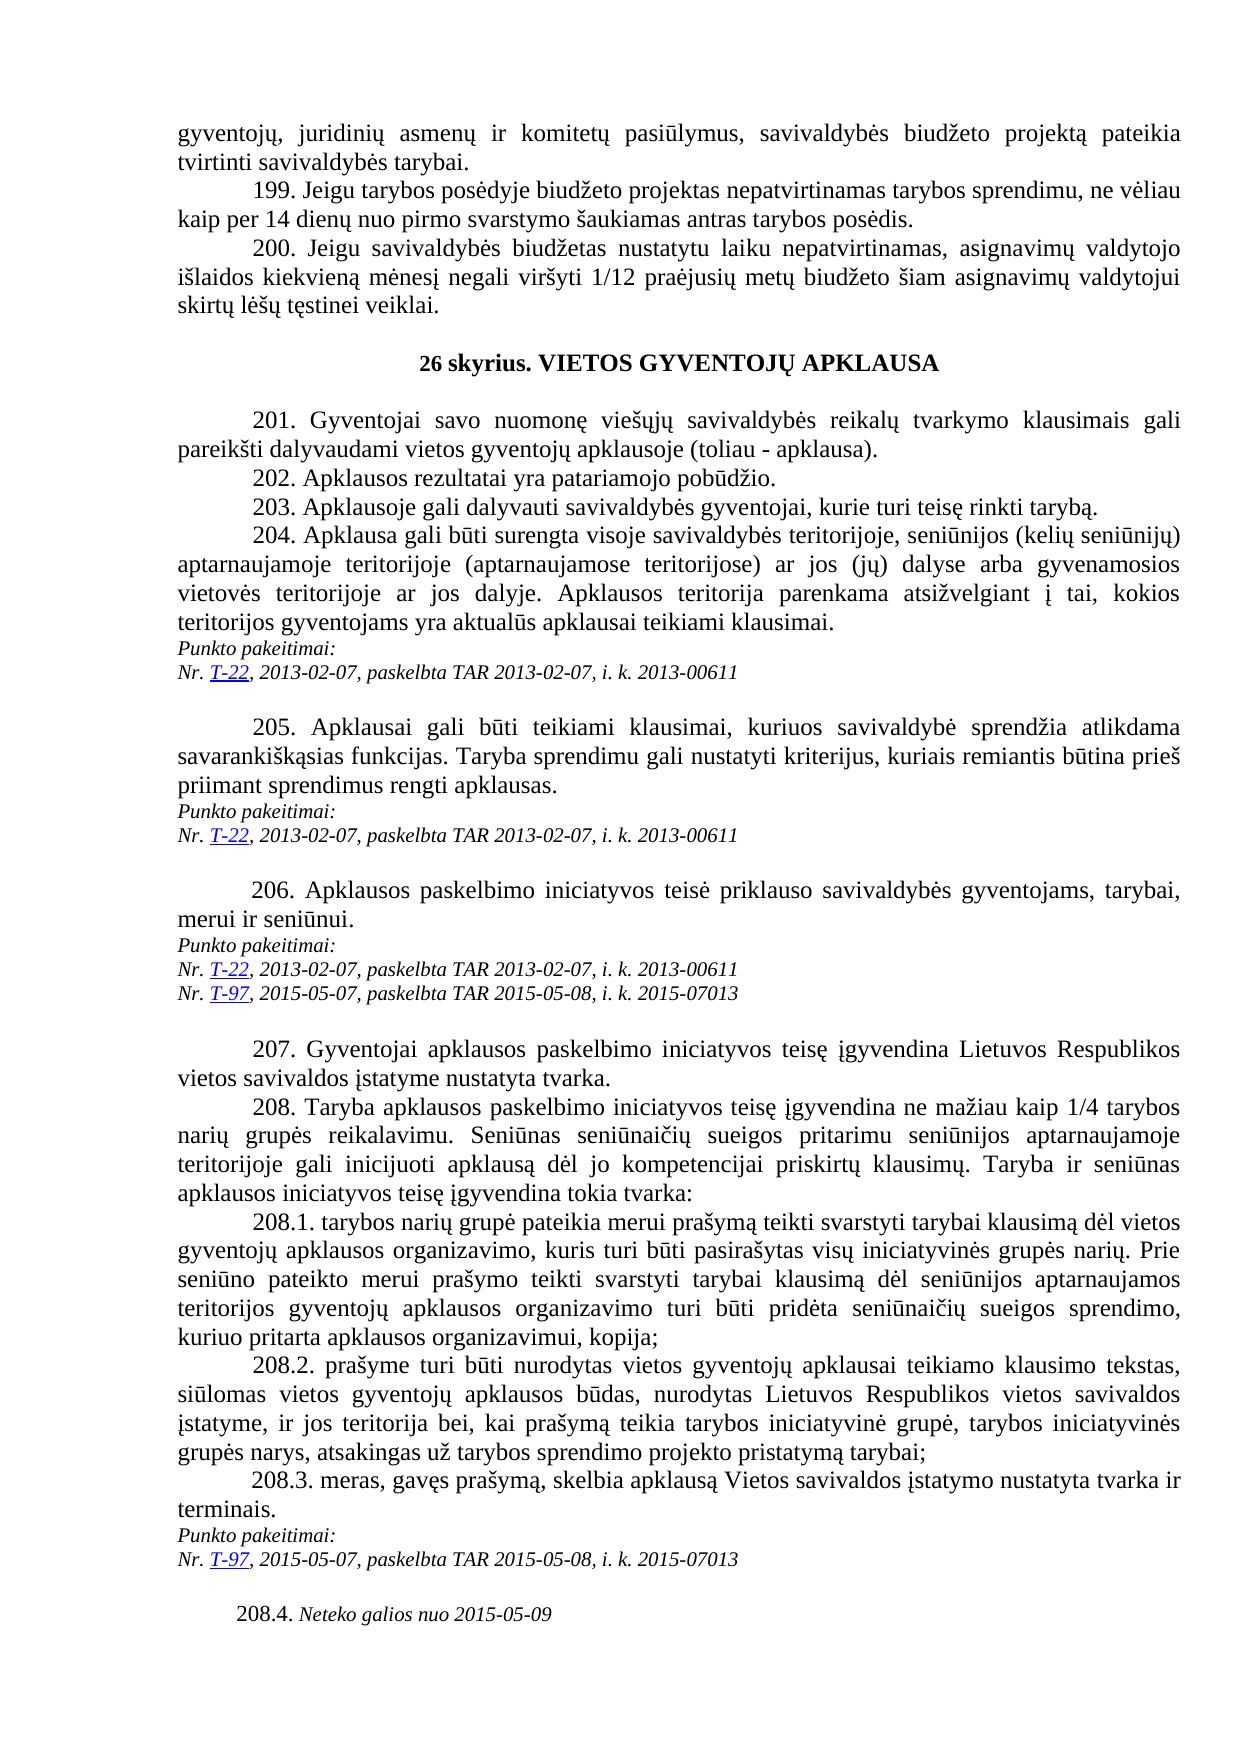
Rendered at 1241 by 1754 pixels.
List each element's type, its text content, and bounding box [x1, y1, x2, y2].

text Punkto pakeitimai: [177, 933, 1181, 957]
text 204. Apklausa gali būti surengta visoje savivaldybės teritorijoje, seniūnijos (kelių seniūnijų) aptarnaujamoje teritorijoje (aptarnaujamose teritorijose) ar jos (jų) dalyse arba gyvenamosios vietovės teritorijoje ar jos dalyje. Apklausos teritorija parenkama atsižvelgiant į tai, kokios teritorijos gyventojams yra aktualūs apklausai teikiami klausimai. [177, 521, 1181, 636]
text Punkto pakeitimai: [177, 799, 1181, 823]
text 200. Jeigu savivaldybės biudžetas nustatytu laiku nepatvirtinamas, asignavimų valdytojo išlaidos kiekvieną mėnesį negali viršyti 1/12 praėjusių metų biudžeto šiam asignavimų valdytojui skirtų lėšų tęstinei veiklai. [177, 233, 1181, 319]
text 199. Jeigu tarybos posėdyje biudžeto projektas nepatvirtinamas tarybos sprendimu, ne vėliau kaip per 14 dienų nuo pirmo svarstymo šaukiamas antras tarybos posėdis. [177, 176, 1181, 233]
text Punkto pakeitimai: [177, 636, 1181, 660]
text 207. Gyventojai apklausos paskelbimo iniciatyvos teisę įgyvendina Lietuvos Respublikos vietos savivaldos įstatyme nustatyta tvarka. [177, 1034, 1181, 1092]
text 202. Apklausos rezultatai yra patariamojo pobūdžio. [177, 463, 1181, 492]
text Nr. T-97, 2015-05-07, paskelbta TAR 2015-05-08, i. k. 2015-07013 [177, 1547, 1181, 1571]
text Nr. T-22, 2013-02-07, paskelbta TAR 2013-02-07, i. k. 2013-00611 [177, 823, 1181, 847]
text 208.4. Neteko galios nuo 2015-05-09 [177, 1600, 1181, 1626]
text 206. Apklausos paskelbimo iniciatyvos teisė priklauso savivaldybės gyventojams, tarybai, merui ir seniūnui. [177, 876, 1181, 933]
text 201. Gyventojai savo nuomonę viešųjų savivaldybės reikalų tvarkymo klausimais gali pareikšti dalyvaudami vietos gyventojų apklausoje (toliau - apklausa). [177, 406, 1181, 463]
text 208.1. tarybos narių grupė pateikia merui prašymą teikti svarstyti tarybai klausimą dėl vietos gyventojų apklausos organizavimo, kuris turi būti pasirašytas visų iniciatyvinės grupės narių. Prie seniūno pateikto merui prašymo teikti svarstyti tarybai klausimą dėl seniūnijos aptarnaujamos teritorijos gyventojų apklausos organizavimo turi būti pridėta seniūnaičių sueigos sprendimo, kuriuo pritarta apklausos organizavimui, kopija; [177, 1207, 1181, 1350]
text Nr. T-97, 2015-05-07, paskelbta TAR 2015-05-08, i. k. 2015-07013 [177, 981, 1181, 1005]
text 208.2. prašyme turi būti nurodytas vietos gyventojų apklausai teikiamo klausimo tekstas, siūlomas vietos gyventojų apklausos būdas, nurodytas Lietuvos Respublikos vietos savivaldos įstatyme, ir jos teritorija bei, kai prašymą teikia tarybos iniciatyvinė grupė, tarybos iniciatyvinės grupės narys, atsakingas už tarybos sprendimo projekto pristatymą tarybai; [177, 1350, 1181, 1465]
text Nr. T-22, 2013-02-07, paskelbta TAR 2013-02-07, i. k. 2013-00611 [177, 957, 1181, 981]
text 26 skyrius. VIETOS GYVENTOJŲ APKLAUSA [177, 348, 1181, 377]
text 205. Apklausai gali būti teikiami klausimai, kuriuos savivaldybė sprendžia atlikdama savarankiškąsias funkcijas. Taryba sprendimu gali nustatyti kriterijus, kuriais remiantis būtina prieš priimant sprendimus rengti apklausas. [177, 712, 1181, 799]
text 208. Taryba apklausos paskelbimo iniciatyvos teisę įgyvendina ne mažiau kaip 1/4 tarybos narių grupės reikalavimu. Seniūnas seniūnaičių sueigos pritarimu seniūnijos aptarnaujamoje teritorijoje gali inicijuoti apklausą dėl jo kompetencijai priskirtų klausimų. Taryba ir seniūnas apklausos iniciatyvos teisę įgyvendina tokia tvarka: [177, 1092, 1181, 1207]
text 203. Apklausoje gali dalyvauti savivaldybės gyventojai, kurie turi teisę rinkti tarybą. [177, 492, 1181, 521]
text gyventojų, juridinių asmenų ir komitetų pasiūlymus, savivaldybės biudžeto projektą pateikia tvirtinti savivaldybės tarybai. [177, 118, 1181, 176]
text Nr. T-22, 2013-02-07, paskelbta TAR 2013-02-07, i. k. 2013-00611 [177, 660, 1181, 684]
text 208.3. meras, gavęs prašymą, skelbia apklausą Vietos savivaldos įstatymo nustatyta tvarka ir terminais. [177, 1465, 1181, 1523]
text Punkto pakeitimai: [177, 1523, 1181, 1547]
